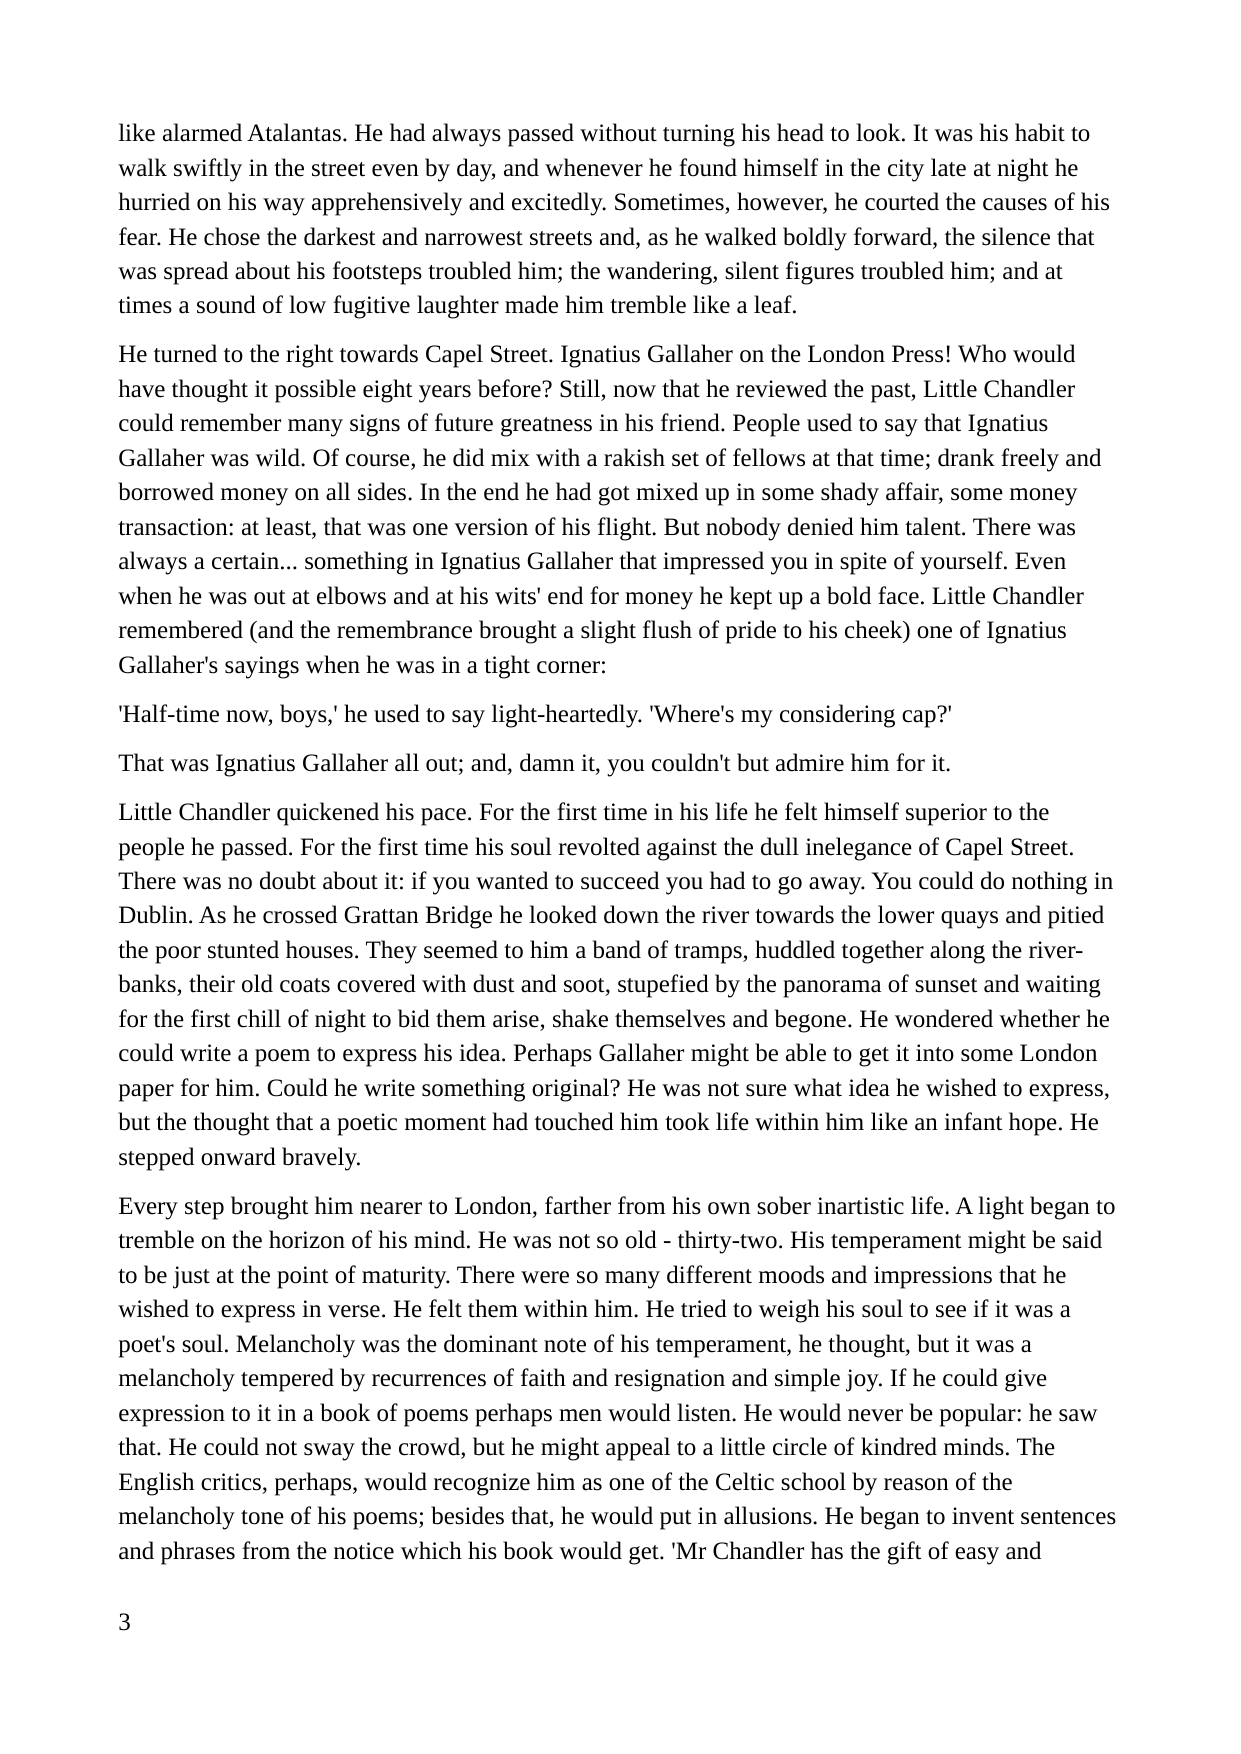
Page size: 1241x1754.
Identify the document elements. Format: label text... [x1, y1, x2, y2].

text He turned to the right towards Capel Street. Ignatius Gallaher on the London Press! Who would have thought it possible eight years before? Still, now that he reviewed the past, Little Chandler could remember many signs of future greatness in his friend. People used to say that Ignatius Gallaher was wild. Of course, he did mix with a rakish set of fellows at that time; drank freely and borrowed money on all sides. In the end he had got mixed up in some shady affair, some money transaction: at least, that was one version of his flight. But nobody denied him talent. There was always a certain... something in Ignatius Gallaher that impressed you in spite of yourself. Even when he was out at elbows and at his wits' end for money he kept up a bold face. Little Chandler remembered (and the remembrance brought a slight flush of pride to his cheek) one of Ignatius Gallaher's sayings when he was in a tight corner: [118, 339, 1122, 679]
text 'Half-time now, boys,' he used to say light-heartedly. 'Where's my considering cap?' [118, 699, 1122, 728]
text Every step brought him nearer to London, farther from his own sober inartistic life. A light began to tremble on the horizon of his mind. He was not so old - thirty-two. His temperament might be said to be just at the point of maturity. There were so many different moods and impressions that he wished to express in verse. He felt them within him. He tried to weigh his soul to see if it was a poet's soul. Melancholy was the dominant note of his temperament, he thought, but it was a melancholy tempered by recurrences of faith and resignation and simple joy. If he could give expression to it in a book of poems perhaps men would listen. He would never be popular: he saw that. He could not sway the crowd, but he might appeal to a little circle of kindred minds. The English critics, perhaps, would recognize him as one of the Celtic school by reason of the melancholy tone of his poems; besides that, he would put in allusions. He began to invent sentences and phrases from the notice which his book would get. 'Mr Chandler has the gift of easy and [118, 1191, 1122, 1564]
text like alarmed Atalantas. He had always passed without turning his head to look. It was his habit to walk swiftly in the street even by day, and whenever he found himself in the city late at night he hurried on his way apprehensively and excitedly. Sometimes, however, he courted the causes of his fear. He chose the darkest and narrowest streets and, as he walked boldly forward, the silence that was spread about his footsteps troubled him; the wandering, silent figures troubled him; and at times a sound of low fugitive laughter made him tremble like a leaf. [118, 118, 1122, 319]
text Little Chandler quickened his pace. For the first time in his life he felt himself superior to the people he passed. For the first time his soul revolted against the dull inelegance of Capel Street. There was no doubt about it: if you wanted to succeed you had to go away. You could do nothing in Dublin. As he crossed Grattan Bridge he looked down the river towards the lower quays and pitied the poor stunted houses. They seemed to him a band of tramps, huddled together along the river-banks, their old coats covered with dust and soot, stupefied by the panorama of sunset and waiting for the first chill of night to bid them arise, shake themselves and begone. He wondered whether he could write a poem to express his idea. Perhaps Gallaher might be able to get it into some London paper for him. Could he write something original? He was not sure what idea he wished to express, but the thought that a poetic moment had touched him took life within him like an infant hope. He stepped onward bravely. [118, 797, 1122, 1171]
text That was Ignatius Gallaher all out; and, damn it, you couldn't but admire him for it. [118, 748, 1122, 777]
